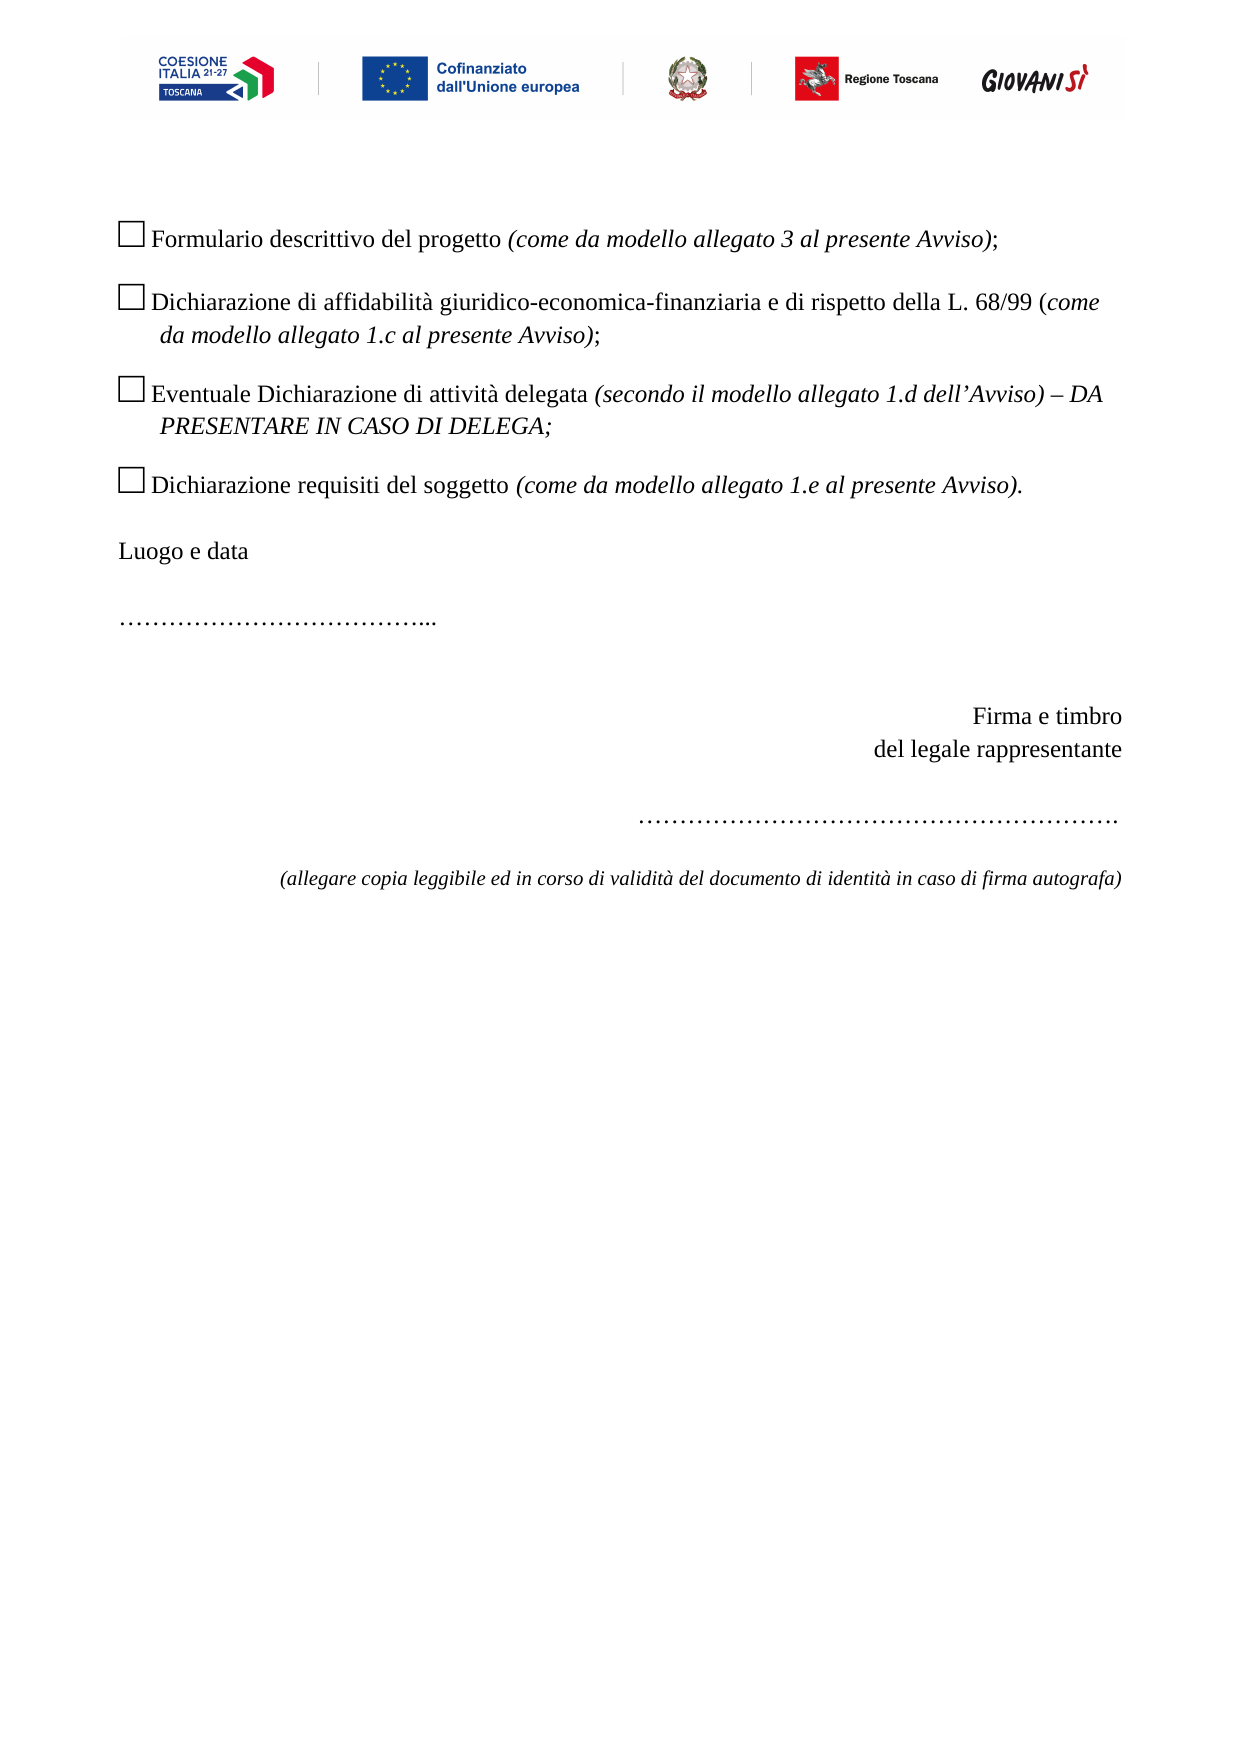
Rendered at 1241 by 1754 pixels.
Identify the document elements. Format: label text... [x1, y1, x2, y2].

text Luogo e data [118, 536, 1122, 565]
text □ Eventuale Dichiarazione di attività delegata (secondo il modello allegato 1.d dell’Avviso) – DA PRESENTARE IN CASO DI DELEGA; [118, 361, 1122, 440]
text del legale rappresentante [118, 734, 1122, 763]
picture [121, 36, 1125, 121]
text ………………………………... [118, 602, 1122, 631]
text …………………………………………………. [559, 800, 1122, 829]
text □ Dichiarazione requisiti del soggetto (come da modello allegato 1.e al presente Avviso). [118, 453, 1122, 503]
text (allegare copia leggibile ed in corso di validità del documento di identità in caso di firma autografa) [118, 866, 1122, 890]
text Firma e timbro [118, 701, 1122, 730]
text □ Formulario descrittivo del progetto (come da modello allegato 3 al presente Avviso); [118, 207, 1122, 257]
text □ Dichiarazione di affidabilità giuridico-economica-finanziaria e di rispetto della L. 68/99 (come da modello allegato 1.c al presente Avviso); [118, 269, 1122, 349]
